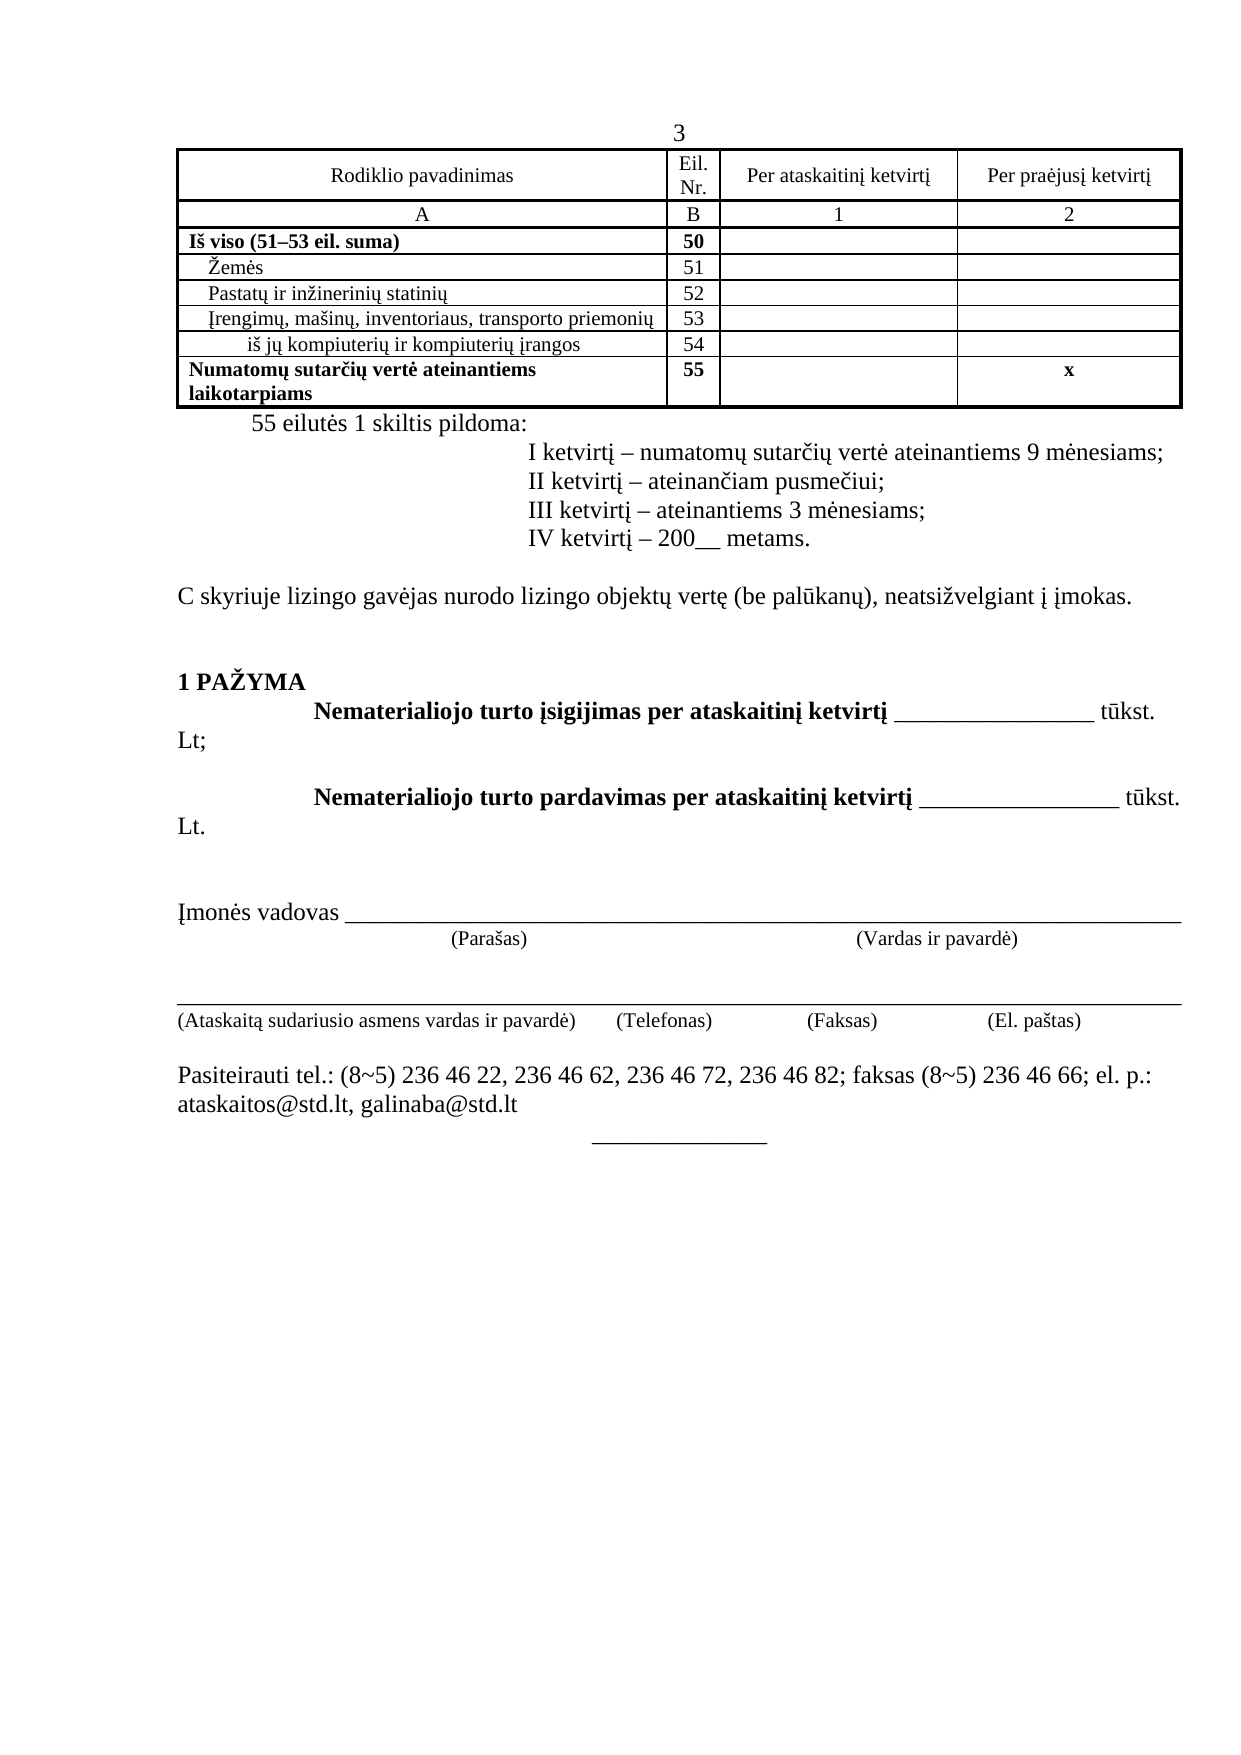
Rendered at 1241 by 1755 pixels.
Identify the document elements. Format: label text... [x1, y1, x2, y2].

table_header Rodiklio pavadinimas [179, 151, 666, 199]
table_header Eil. Nr. [668, 151, 719, 199]
table_cell [721, 281, 957, 304]
table_cell iš jų kompiuterių ir kompiuterių įrangos [179, 332, 666, 356]
table_cell Įrengimų, mašinų, inventoriaus, transporto priemonių [179, 306, 666, 330]
text II ketvirtį – ateinančiam pusmečiui; [177, 466, 1181, 495]
table_cell 2 [958, 202, 1179, 226]
text Nematerialiojo turto įsigijimas per ataskaitinį ketvirtį ________________ tūkst. Lt; [177, 696, 1181, 782]
table_cell [958, 229, 1179, 253]
table_cell [958, 306, 1179, 330]
text Nematerialiojo turto pardavimas per ataskaitinį ketvirtį ________________ tūkst. Lt. [177, 782, 1181, 840]
table_cell 55 [668, 357, 719, 405]
text (Parašas) (Vardas ir pavardė) [177, 926, 1181, 950]
text C skyriuje lizingo gavėjas nurodo lizingo objektų vertę (be palūkanų), neatsižvelgiant į įmokas. [177, 581, 1181, 610]
table_cell B [668, 202, 719, 226]
table_cell 52 [668, 281, 719, 304]
table_cell [721, 332, 957, 356]
table_cell 54 [668, 332, 719, 356]
text I ketvirtį – numatomų sutarčių vertė ateinantiems 9 mėnesiams; [177, 437, 1181, 466]
text ______________ [177, 1118, 1181, 1147]
table_cell 53 [668, 306, 719, 330]
table_cell x [958, 357, 1179, 405]
table_cell [721, 255, 957, 279]
table_cell Numatomų sutarčių vertė ateinantiems laikotarpiams [179, 357, 666, 405]
text 1 pažyma [177, 667, 1181, 696]
table_cell [958, 332, 1179, 356]
table_cell 51 [668, 255, 719, 279]
table_cell [721, 306, 957, 330]
text Pasiteirauti tel.: (8~5) 236 46 22, 236 46 62, 236 46 72, 236 46 82; faksas (8~5) 236 46 66; el. p.: ataskaitos@std.lt, galinaba@std.lt [177, 1060, 1181, 1118]
table_cell 1 [721, 202, 957, 226]
table_cell [958, 255, 1179, 279]
table_cell [721, 229, 957, 253]
table_cell 50 [668, 229, 719, 253]
text (Ataskaitą sudariusio asmens vardas ir pavardė) (Telefonas) (Faksas) (El. paštas) [177, 1008, 1181, 1032]
table_cell Iš viso (51–53 eil. suma) [179, 229, 666, 253]
table_cell A [179, 202, 666, 226]
text Įmonės vadovas [177, 897, 1181, 926]
table_cell Žemės [179, 255, 666, 279]
text IV ketvirtį – 200__ metams. [177, 523, 1181, 552]
table_header Per ataskaitinį ketvirtį [721, 151, 957, 199]
table_cell [958, 281, 1179, 304]
table_header Per praėjusį ketvirtį [958, 151, 1179, 199]
table_cell [721, 357, 957, 405]
table_cell Pastatų ir inžinerinių statinių [179, 281, 666, 304]
text III ketvirtį – ateinantiems 3 mėnesiams; [177, 495, 1181, 523]
text 55 eilutės 1 skiltis pildoma: [177, 409, 1181, 437]
